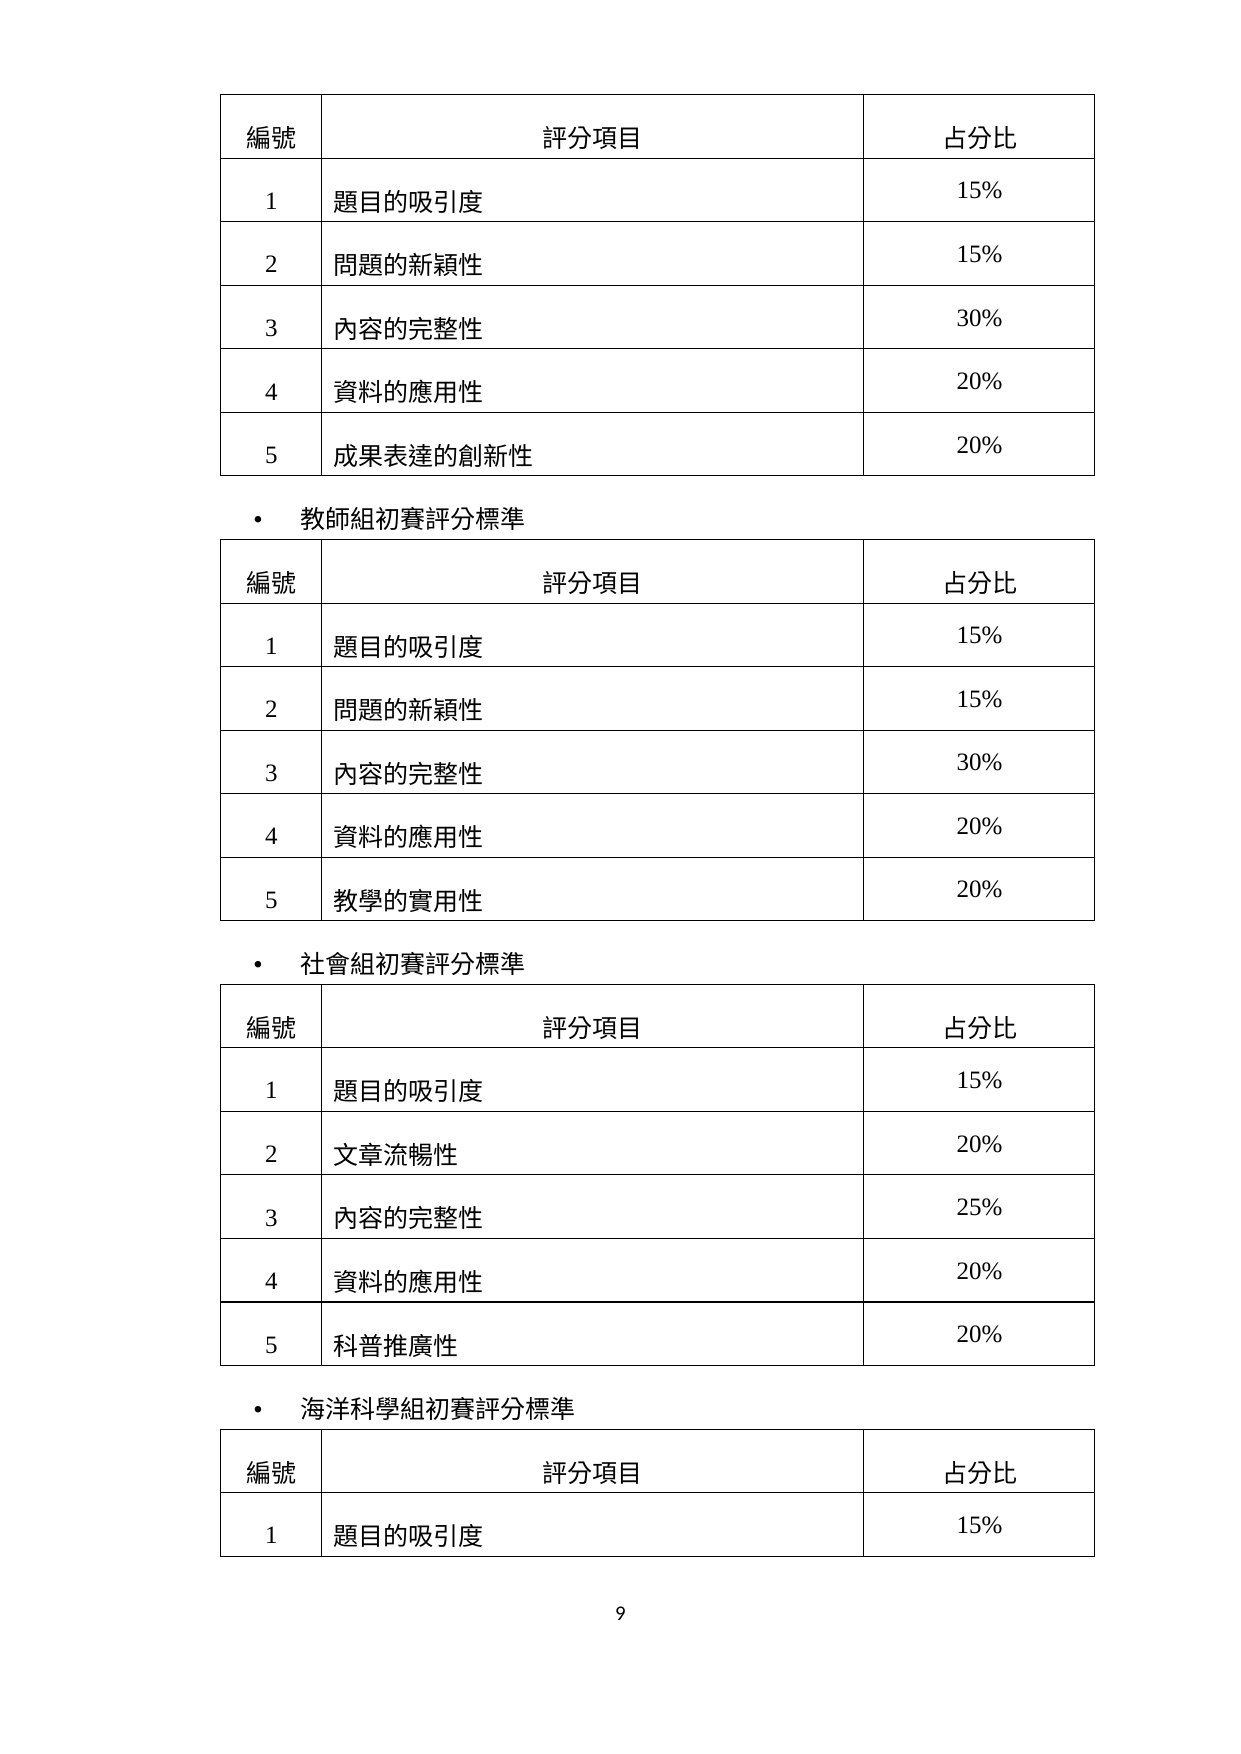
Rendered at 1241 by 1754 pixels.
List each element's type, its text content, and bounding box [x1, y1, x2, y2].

table_cell 15% [864, 1048, 1094, 1111]
table_cell 20% [864, 1303, 1094, 1365]
table_header 占分比 [864, 540, 1094, 602]
table_cell 15% [864, 222, 1094, 285]
table_cell 題目的吸引度 [322, 1048, 863, 1111]
table_header 評分項目 [322, 1430, 863, 1492]
table_header 編號 [221, 985, 321, 1047]
table_cell 20% [864, 858, 1094, 920]
table_cell 5 [221, 858, 321, 920]
table_cell 15% [864, 1493, 1094, 1556]
table_header 編號 [221, 540, 321, 602]
table_cell 內容的完整性 [322, 1175, 863, 1238]
table_cell 3 [221, 286, 321, 348]
table_header 占分比 [864, 1430, 1094, 1492]
table_cell 2 [221, 667, 321, 729]
table_cell 25% [864, 1175, 1094, 1238]
table_cell 4 [221, 1239, 321, 1301]
table_cell 1 [221, 159, 321, 221]
table_cell 20% [864, 1112, 1094, 1174]
table_header 評分項目 [322, 95, 863, 158]
table_cell 20% [864, 794, 1094, 857]
table_cell 題目的吸引度 [322, 604, 863, 666]
table_cell 30% [864, 286, 1094, 348]
table_cell 1 [221, 1493, 321, 1556]
table_cell 資料的應用性 [322, 794, 863, 857]
table_cell 15% [864, 604, 1094, 666]
table_cell 15% [864, 159, 1094, 221]
table_cell 5 [221, 1303, 321, 1365]
table_cell 5 [221, 413, 321, 475]
table_cell 20% [864, 349, 1094, 412]
table_cell 15% [864, 667, 1094, 729]
table_cell 3 [221, 1175, 321, 1238]
table_cell 題目的吸引度 [322, 159, 863, 221]
table_cell 內容的完整性 [322, 731, 863, 793]
table_cell 1 [221, 1048, 321, 1111]
table_cell 問題的新穎性 [322, 222, 863, 285]
table_header 評分項目 [322, 985, 863, 1047]
table_header 編號 [221, 1430, 321, 1492]
list 社會組初賽評分標準 [200, 921, 1090, 984]
table_cell 2 [221, 222, 321, 285]
table_cell 4 [221, 794, 321, 857]
table_cell 教學的實用性 [322, 858, 863, 920]
table_header 編號 [221, 95, 321, 158]
table_cell 20% [864, 1239, 1094, 1301]
table_header 評分項目 [322, 540, 863, 602]
table_cell 20% [864, 413, 1094, 475]
table_header 占分比 [864, 95, 1094, 158]
table_cell 問題的新穎性 [322, 667, 863, 729]
table_cell 資料的應用性 [322, 349, 863, 412]
table_cell 成果表達的創新性 [322, 413, 863, 475]
table_cell 1 [221, 604, 321, 666]
table_cell 文章流暢性 [322, 1112, 863, 1174]
table_cell 資料的應用性 [322, 1239, 863, 1301]
table_cell 題目的吸引度 [322, 1493, 863, 1556]
table_cell 30% [864, 731, 1094, 793]
table_cell 科普推廣性 [322, 1303, 863, 1365]
table_cell 4 [221, 349, 321, 412]
list 海洋科學組初賽評分標準 [200, 1366, 1090, 1428]
table_cell 2 [221, 1112, 321, 1174]
table_header 占分比 [864, 985, 1094, 1047]
list 教師組初賽評分標準 [200, 476, 1090, 539]
table_cell 內容的完整性 [322, 286, 863, 348]
table_cell 3 [221, 731, 321, 793]
